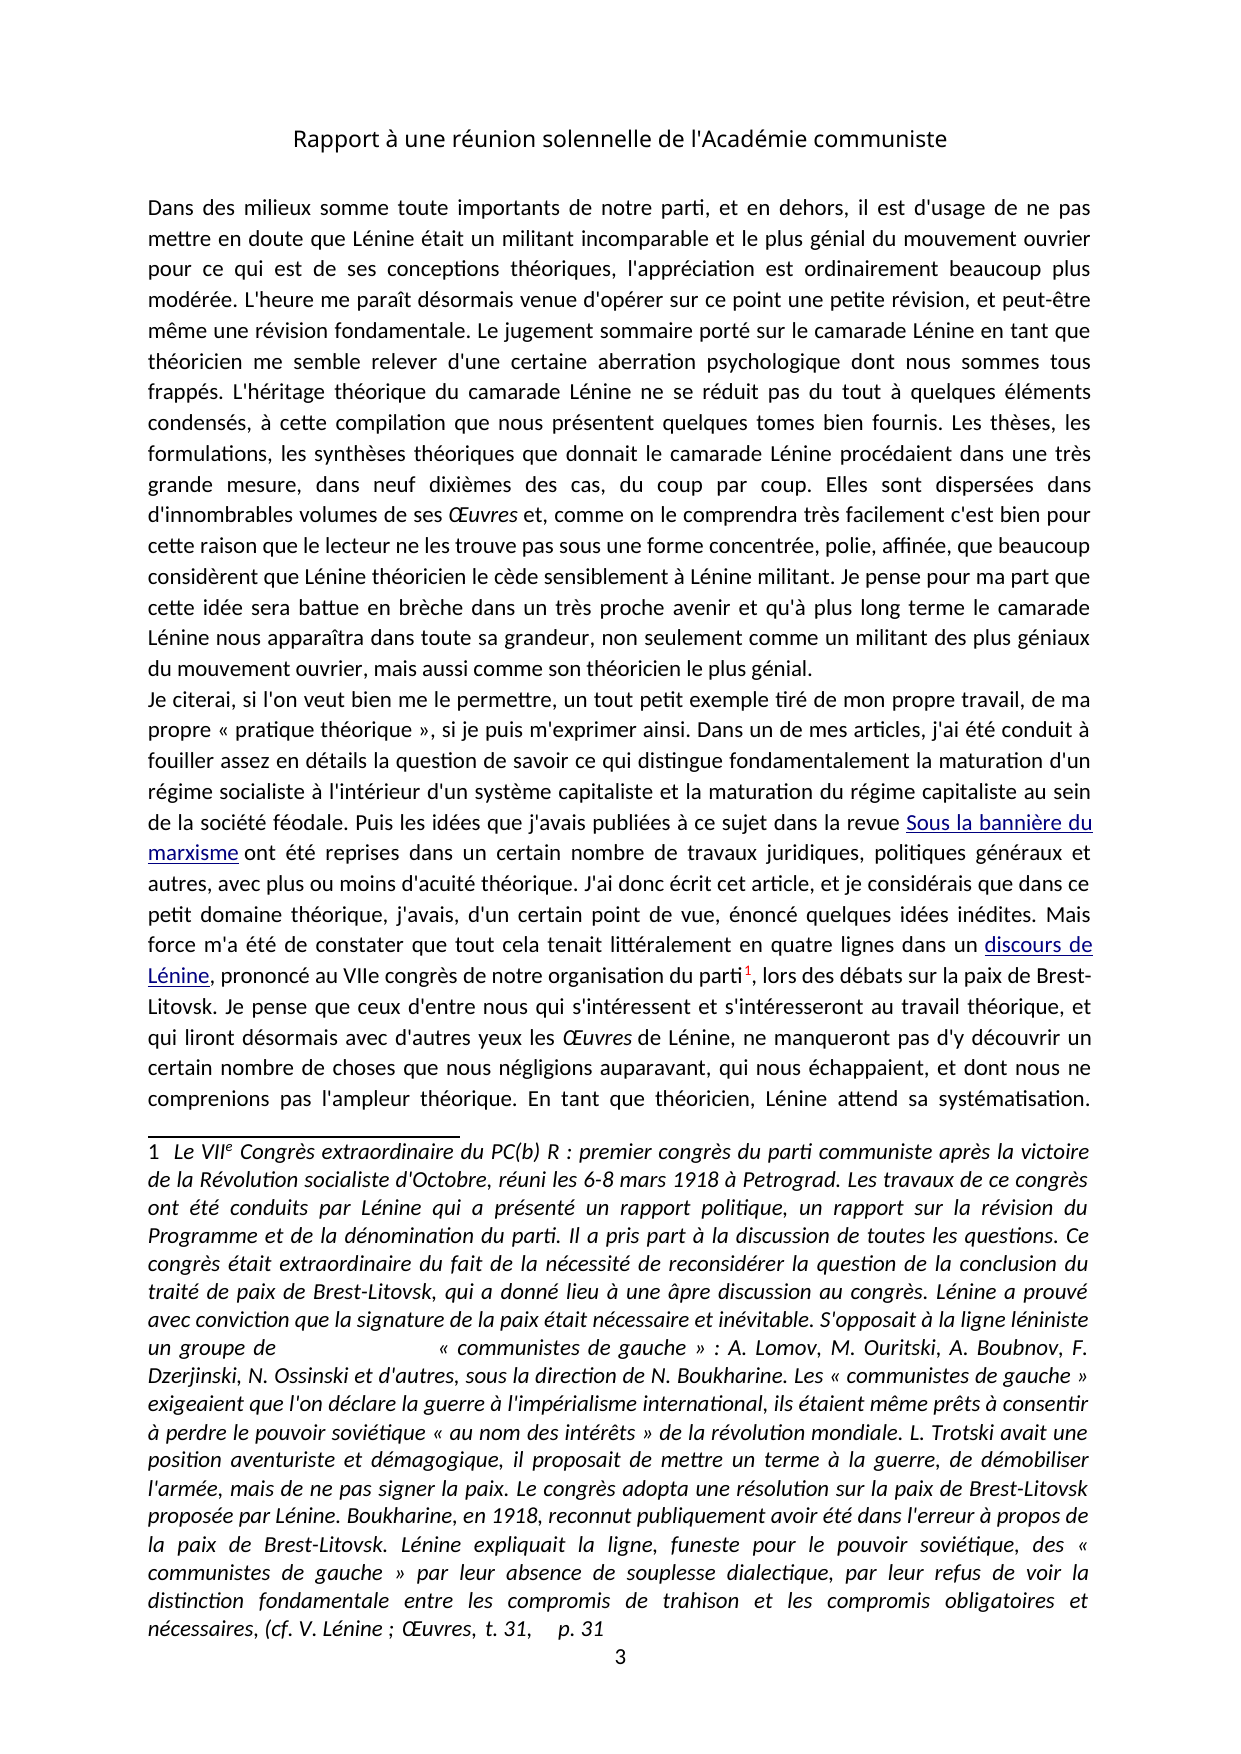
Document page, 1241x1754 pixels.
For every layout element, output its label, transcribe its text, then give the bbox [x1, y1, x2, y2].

text Je citerai, si l'on veut bien me le permettre, un tout petit exemple tiré de mon propre travail, de ma propre « pratique théorique », si je puis m'exprimer ainsi. Dans un de mes articles, j'ai été conduit à fouiller assez en détails la question de savoir ce qui distingue fondamentalement la maturation d'un régime socialiste à l'intérieur d'un système capitaliste et la maturation du régime capitaliste au sein de la société féodale. Puis les idées que j'avais publiées à ce sujet dans la revue Sous la bannière du marxisme ont été reprises dans un certain nombre de travaux juridiques, politiques généraux et autres, avec plus ou moins d'acuité théorique. J'ai donc écrit cet article, et je considérais que dans ce petit domaine théorique, j'avais, d'un certain point de vue, énoncé quelques idées inédites. Mais force m'a été de constater que tout cela tenait littéralement en quatre lignes dans un discours de Lénine, prononcé au VIIe congrès de notre organisation du parti, lors des débats sur la paix de Brest-Litovsk. Je pense que ceux d'entre nous qui s'intéressent et s'intéresseront au travail théorique, et qui liront désormais avec d'autres yeux les Œuvres de Lénine, ne manqueront pas d'y découvrir un certain nombre de choses que nous négligions auparavant, qui nous échappaient, et dont nous ne comprenions pas l'ampleur théorique. En tant que théoricien, Lénine attend sa systématisation. [148, 685, 1093, 1112]
text Dans des milieux somme toute importants de notre parti, et en dehors, il est d'usage de ne pas mettre en doute que Lénine était un militant incomparable et le plus génial du mouvement ouvrier pour ce qui est de ses conceptions théoriques, l'appréciation est ordinairement beaucoup plus modérée. L'heure me paraît désormais venue d'opérer sur ce point une petite révision, et peut-être même une révision fondamentale. Le jugement sommaire porté sur le camarade Lénine en tant que théoricien me semble relever d'une certaine aberration psychologique dont nous sommes tous frappés. L'héritage théorique du camarade Lénine ne se réduit pas du tout à quelques éléments condensés, à cette compilation que nous présentent quelques tomes bien fournis. Les thèses, les formulations, les synthèses théoriques que donnait le camarade Lénine procédaient dans une très grande mesure, dans neuf dixièmes des cas, du coup par coup. Elles sont dispersées dans d'innombrables volumes de ses Œuvres et, comme on le comprendra très facilement c'est bien pour cette raison que le lecteur ne les trouve pas sous une forme concentrée, polie, affinée, que beaucoup considèrent que Lénine théoricien le cède sensiblement à Lénine militant. Je pense pour ma part que cette idée sera battue en brèche dans un très proche avenir et qu'à plus long terme le camarade Lénine nous apparaîtra dans toute sa grandeur, non seulement comme un militant des plus géniaux du mouvement ouvrier, mais aussi comme son théoricien le plus génial. [148, 193, 1093, 682]
text Le VIIe Congrès extraordinaire du PC(b) R : premier congrès du parti communiste après la victoire de la Révolution socialiste d'Octobre, réuni les 6-8 mars 1918 à Petrograd. Les travaux de ce congrès ont été conduits par Lénine qui a présenté un rapport politique, un rapport sur la révision du Programme et de la dénomination du parti. Il a pris part à la discussion de toutes les questions. Ce congrès était extraordinaire du fait de la nécessité de reconsidérer la question de la conclusion du traité de paix de Brest-Litovsk, qui a donné lieu à une âpre discussion au congrès. Lénine a prouvé avec conviction que la signature de la paix était nécessaire et inévitable. S'opposait à la ligne léniniste un groupe de « communistes de gauche » : A. Lomov, M. Ouritski, A. Boubnov, F. Dzerjinski, N. Ossinski et d'autres, sous la direction de N. Boukharine. Les « communistes de gauche » exigeaient que l'on déclare la guerre à l'impérialisme international, ils étaient même prêts à consentir à perdre le pouvoir soviétique « au nom des intérêts » de la révolution mondiale. L. Trotski avait une position aventuriste et démagogique, il proposait de mettre un terme à la guerre, de démobiliser l'armée, mais de ne pas signer la paix. Le congrès adopta une résolution sur la paix de Brest-Litovsk proposée par Lénine. Boukharine, en 1918, reconnut publiquement avoir été dans l'erreur à propos de la paix de Brest-Litovsk. Lénine expliquait la ligne, funeste pour le pouvoir soviétique, des « communistes de gauche » par leur absence de souplesse dialectique, par leur refus de voir la distinction fondamentale entre les compromis de trahison et les compromis obligatoires et nécessaires, (cf. V. Lénine ; Œuvres, t. 31, p. 31 [148, 1137, 1093, 1642]
subtitle Rapport à une réunion solennelle de l'Académie communiste [148, 123, 1093, 154]
